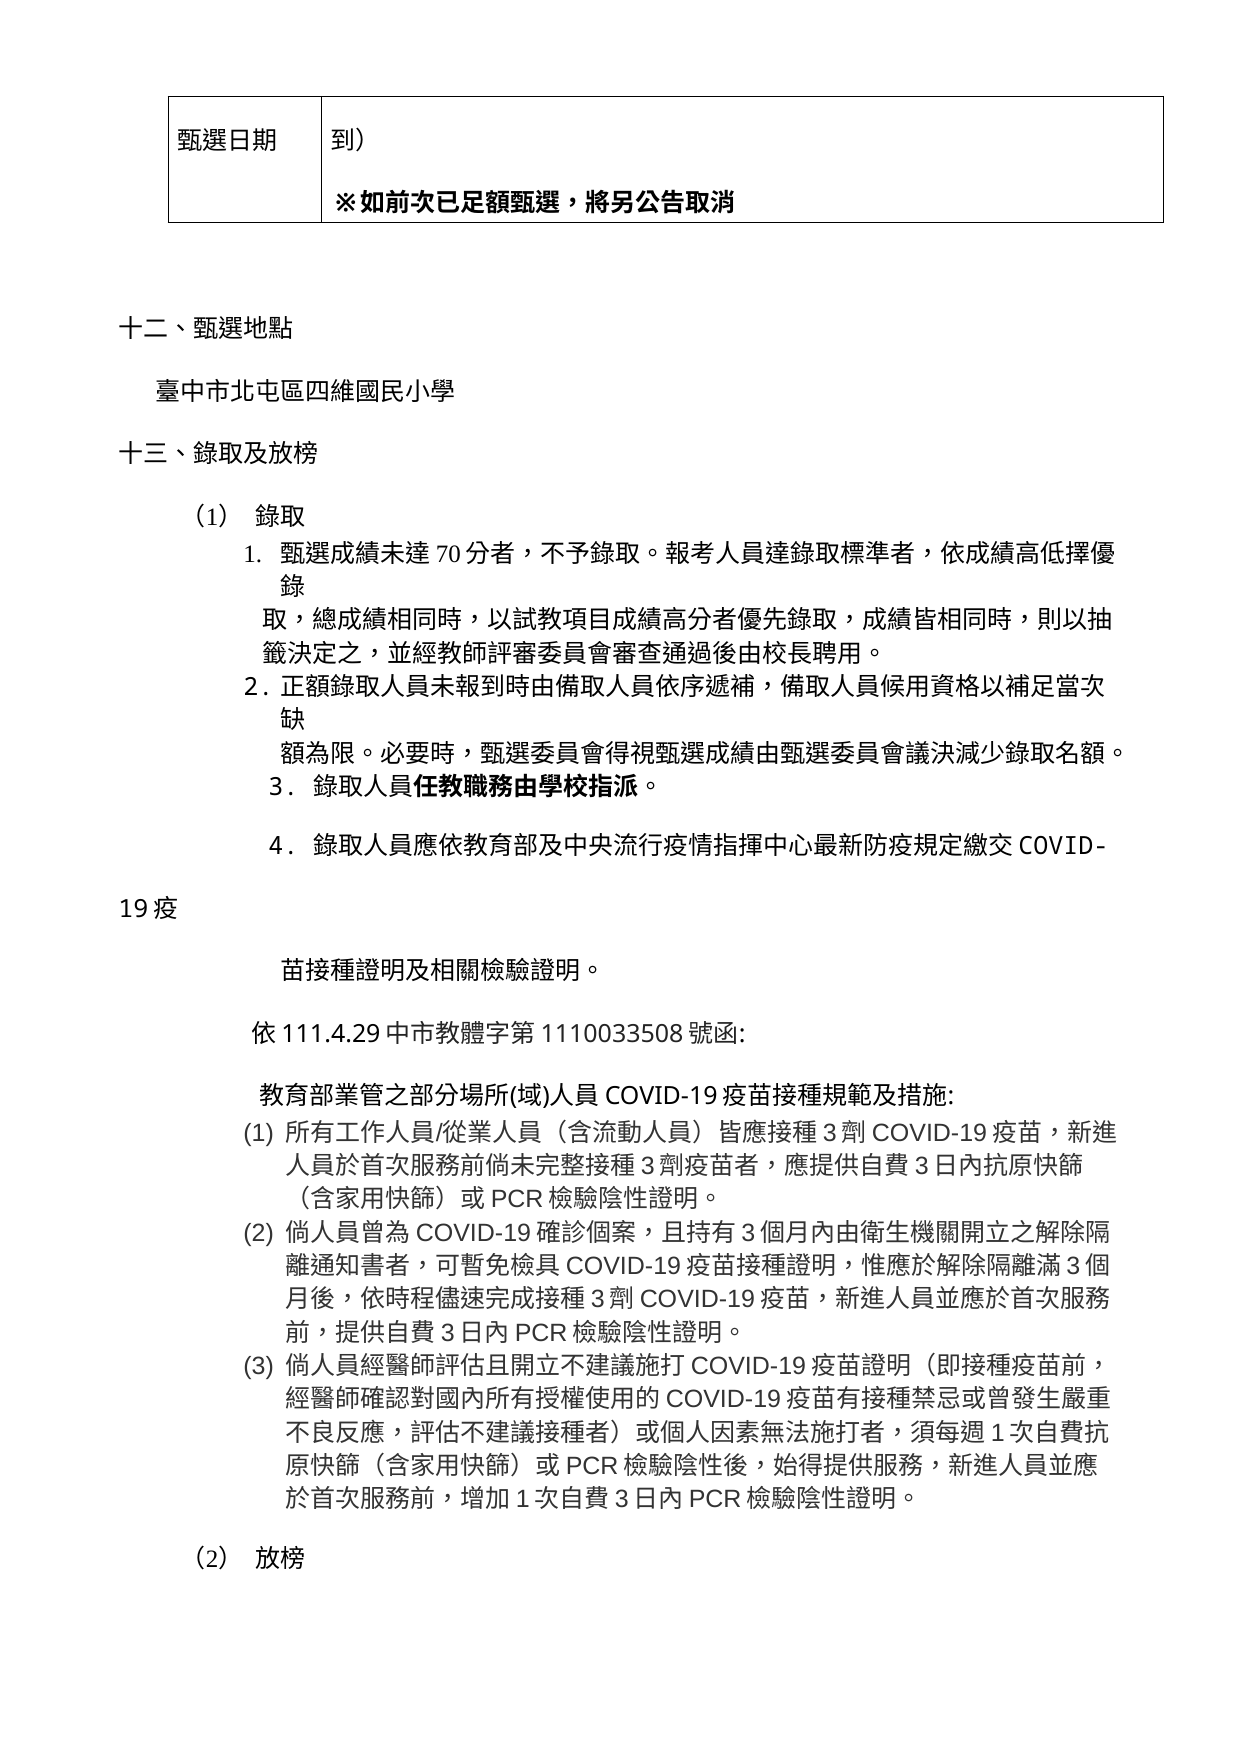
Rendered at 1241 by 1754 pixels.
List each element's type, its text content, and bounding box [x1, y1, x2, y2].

text 人員於首次服務前倘未完整接種3劑疫苗者，應提供自費3日內抗原快篩（含家用快篩）或PCR檢驗陰性證明。 [286, 1148, 1122, 1214]
list 放榜 [181, 1514, 1122, 1577]
text 4. 錄取人員應依教育部及中央流行疫情指揮中心最新防疫規定繳交COVID-19疫 [118, 802, 1122, 927]
text 十三、錄取及放榜 [118, 410, 1122, 473]
text 籤決定之，並經教師評審委員會審查通過後由校長聘用。 [243, 635, 1122, 669]
text 教育部業管之部分場所(域)人員COVID-19疫苗接種規範及措施: [118, 1052, 1122, 1114]
list 倘人員曾為COVID-19確診個案，且持有3個月內由衛生機關開立之解除隔 [243, 1214, 1122, 1248]
text 3. 錄取人員任教職務由學校指派。 [118, 769, 1122, 802]
list 甄選成績未達70分者，不予錄取。報考人員達錄取標準者，依成績高低擇優錄 [243, 535, 1122, 602]
list 錄取 [181, 473, 1122, 535]
text 十二、甄選地點 [118, 285, 1122, 348]
list 正額錄取人員未報到時由備取人員依序遞補，備取人員候用資格以補足當次缺 [243, 669, 1122, 735]
text 離通知書者，可暫免檢具COVID-19疫苗接種證明，惟應於解除隔離滿3個月後，依時程儘速完成接種3劑COVID-19疫苗，新進人員並應於首次服務前，提供自費3日內PCR檢驗陰性證明。 [286, 1248, 1122, 1348]
text 取，總成績相同時，以試教項目成績高分者優先錄取，成績皆相同時，則以抽 [243, 602, 1122, 635]
text 苗接種證明及相關檢驗證明。 [281, 927, 1122, 989]
list 倘人員經醫師評估且開立不建議施打COVID-19疫苗證明（即接種疫苗前， [243, 1348, 1122, 1381]
text 依111.4.29中市教體字第1110033508號函: [118, 989, 1122, 1052]
list 所有工作人員/從業人員（含流動人員）皆應接種3劑COVID-19疫苗，新進 [243, 1114, 1122, 1148]
table_cell 到） ※如前次已足額甄選，將另公告取消 [322, 97, 1163, 222]
text 額為限。必要時，甄選委員會得視甄選成績由甄選委員會議決減少錄取名額。 [281, 735, 1122, 769]
table_cell 甄選日期 [169, 97, 321, 222]
text 臺中市北屯區四維國民小學 [118, 348, 1122, 410]
text 經醫師確認對國內所有授權使用的COVID-19疫苗有接種禁忌或曾發生嚴重不良反應，評估不建議接種者）或個人因素無法施打者，須每週1次自費抗原快篩（含家用快篩）或PCR檢驗陰性後，始得提供服務，新進人員並應於首次服務前，增加1次自費3日內PCR檢驗陰性證明。 [286, 1381, 1122, 1514]
